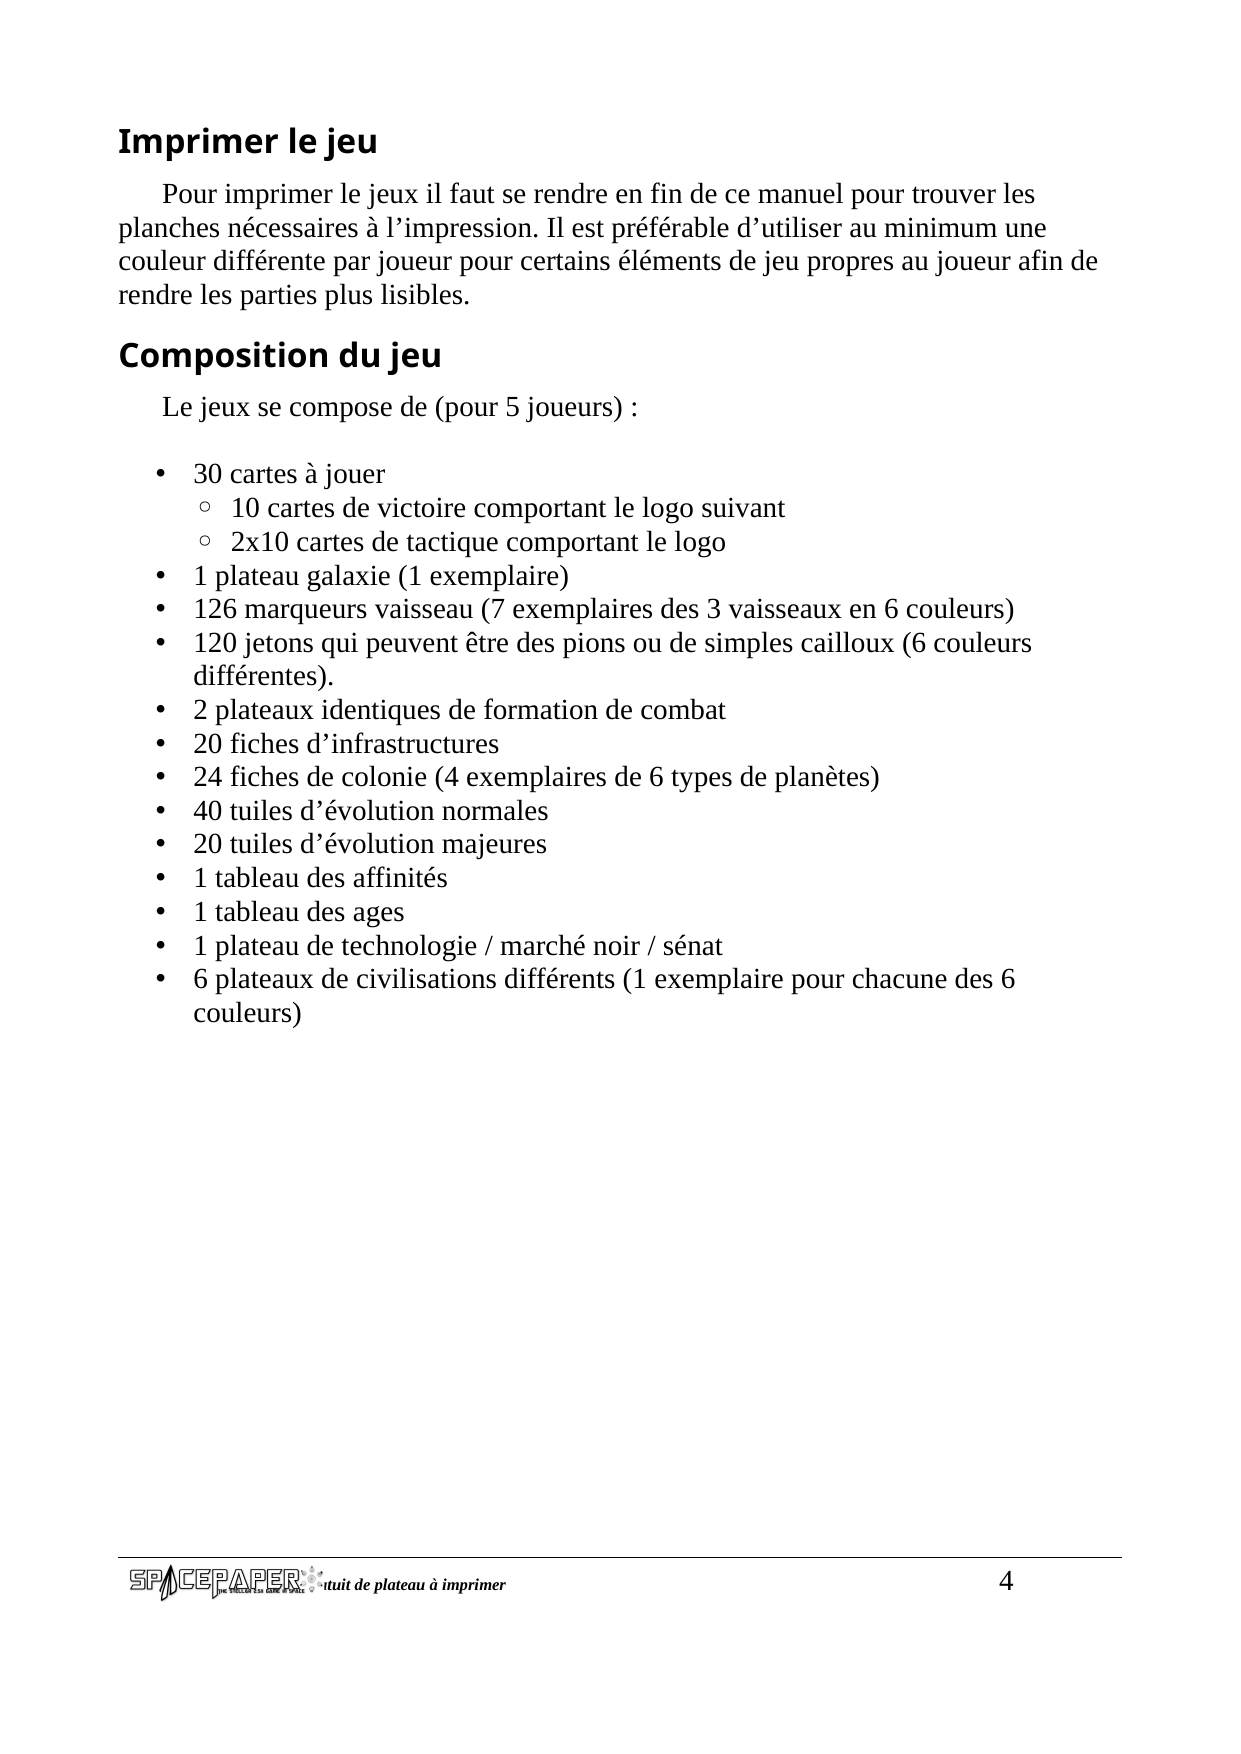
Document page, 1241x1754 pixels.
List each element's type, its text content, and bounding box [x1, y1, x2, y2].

list 20 tuiles d’évolution majeures [156, 827, 1122, 860]
list 2x10 cartes de tactique comportant le logo [193, 524, 1122, 558]
list 1 plateau de technologie / marché noir / sénat [156, 928, 1122, 961]
list 10 cartes de victoire comportant le logo suivant [193, 490, 1122, 524]
list 2 plateaux identiques de formation de combat [156, 692, 1122, 726]
list 126 marqueurs vaisseau (7 exemplaires des 3 vaisseaux en 6 couleurs) [156, 591, 1122, 625]
text Pour imprimer le jeux il faut se rendre en fin de ce manuel pour trouver les planches nécessaires à l’impression. Il est préférable d’utiliser au minimum une couleur différente par joueur pour certains éléments de jeu propres au joueur afin de rendre les parties plus lisibles. [118, 176, 1122, 311]
list 1 tableau des affinités [156, 860, 1122, 894]
list 6 plateaux de civilisations différents (1 exemplaire pour chacune des 6 couleurs) [156, 961, 1122, 1028]
list 20 fiches d’infrastructures [156, 726, 1122, 759]
list 30 cartes à jouer [156, 457, 1122, 490]
list 1 plateau galaxie (1 exemplaire) [156, 558, 1122, 591]
list 40 tuiles d’évolution normales [156, 793, 1122, 827]
picture [124, 1561, 325, 1602]
list 120 jetons qui peuvent être des pions ou de simples cailloux (6 couleurs différentes). [156, 625, 1122, 692]
list 1 tableau des ages [156, 894, 1122, 928]
subtitle Imprimer le jeu [118, 118, 1122, 164]
subtitle Composition du jeu [118, 331, 1122, 377]
list 24 fiches de colonie (4 exemplaires de 6 types de planètes) [156, 759, 1122, 793]
text Le jeux se compose de (pour 5 joueurs) : [118, 389, 1122, 423]
